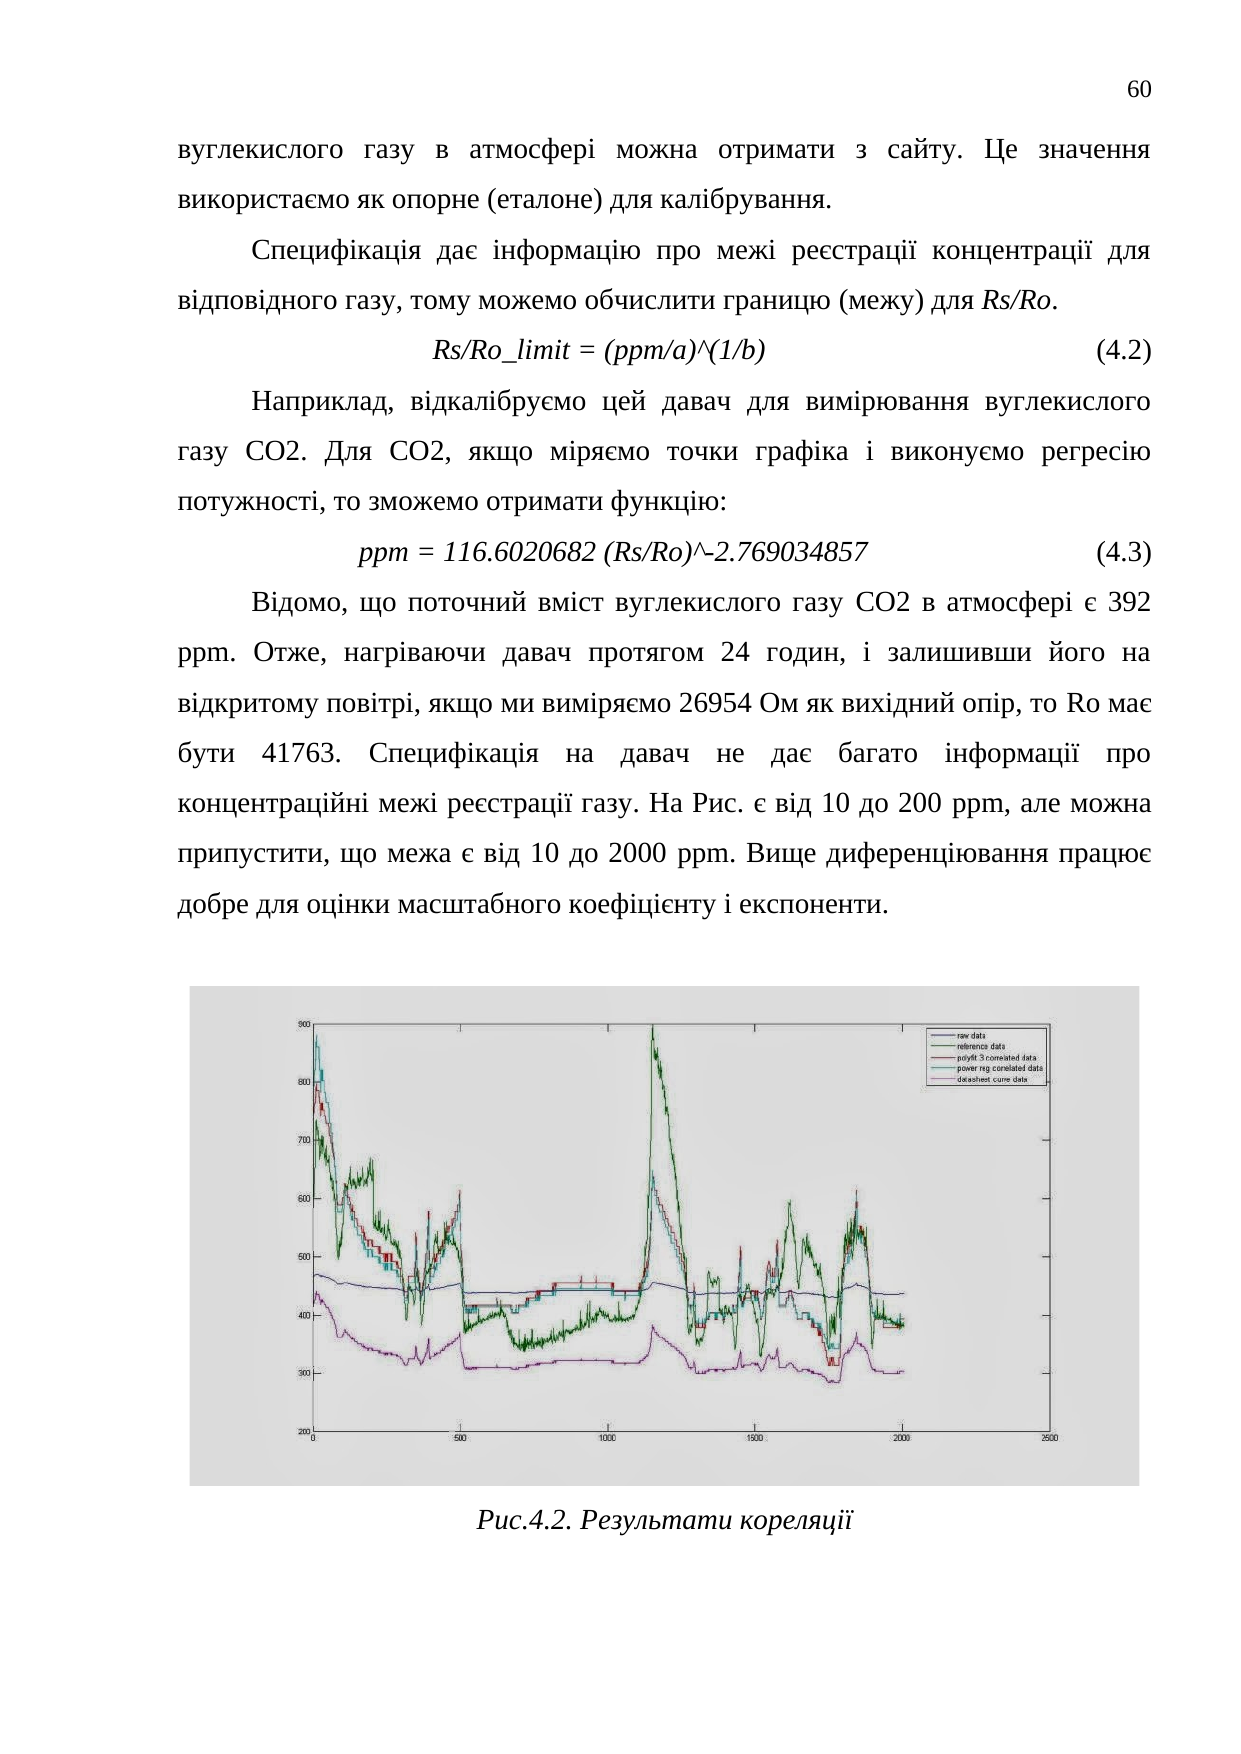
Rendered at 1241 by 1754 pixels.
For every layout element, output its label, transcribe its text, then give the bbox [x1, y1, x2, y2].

text Рис.4.2. Результати кореляції [177, 1502, 1152, 1536]
text ppm = 116.6020682 (Rs/Ro)^-2.769034857 (4.3) [177, 534, 1152, 567]
text Rs/Ro_limit = (ppm/a)^(1/b) (4.2) [177, 332, 1152, 366]
picture [189, 986, 1140, 1486]
text Наприклад, відкалібруємо цей давач для вимірювання вуглекислого газу CO2. Для CO2, якщо міряємо точки графіка і виконуємо регресію потужності, то зможемо отримати функцію: [177, 383, 1152, 517]
text вуглекислого газу в атмосфері можна отримати з сайту. Це значення використаємо як опорне (еталоне) для калібрування. [177, 131, 1152, 215]
text Специфікація дає інформацію про межі реєстрації концентрації для відповідного газу, тому можемо обчислити границю (межу) для Rs/Ro. [177, 232, 1152, 316]
text Відомо, що поточний вміст вуглекислого газу CO2 в атмосфері є 392 ppm. Отже, нагріваючи давач протягом 24 годин, і залишивши його на відкритому повітрі, якщо ми виміряємо 26954 Ом як вихідний опір, то Ro має бути 41763. Специфікація на давач не дає багато інформації про концентраційні межі реєстрації газу. На Рис. є від 10 до 200 ppm, але можна припустити, що межа є від 10 до 2000 ppm. Вище диференціювання працює добре для оцінки масштабного коефіцієнту і експоненти. [177, 584, 1152, 919]
